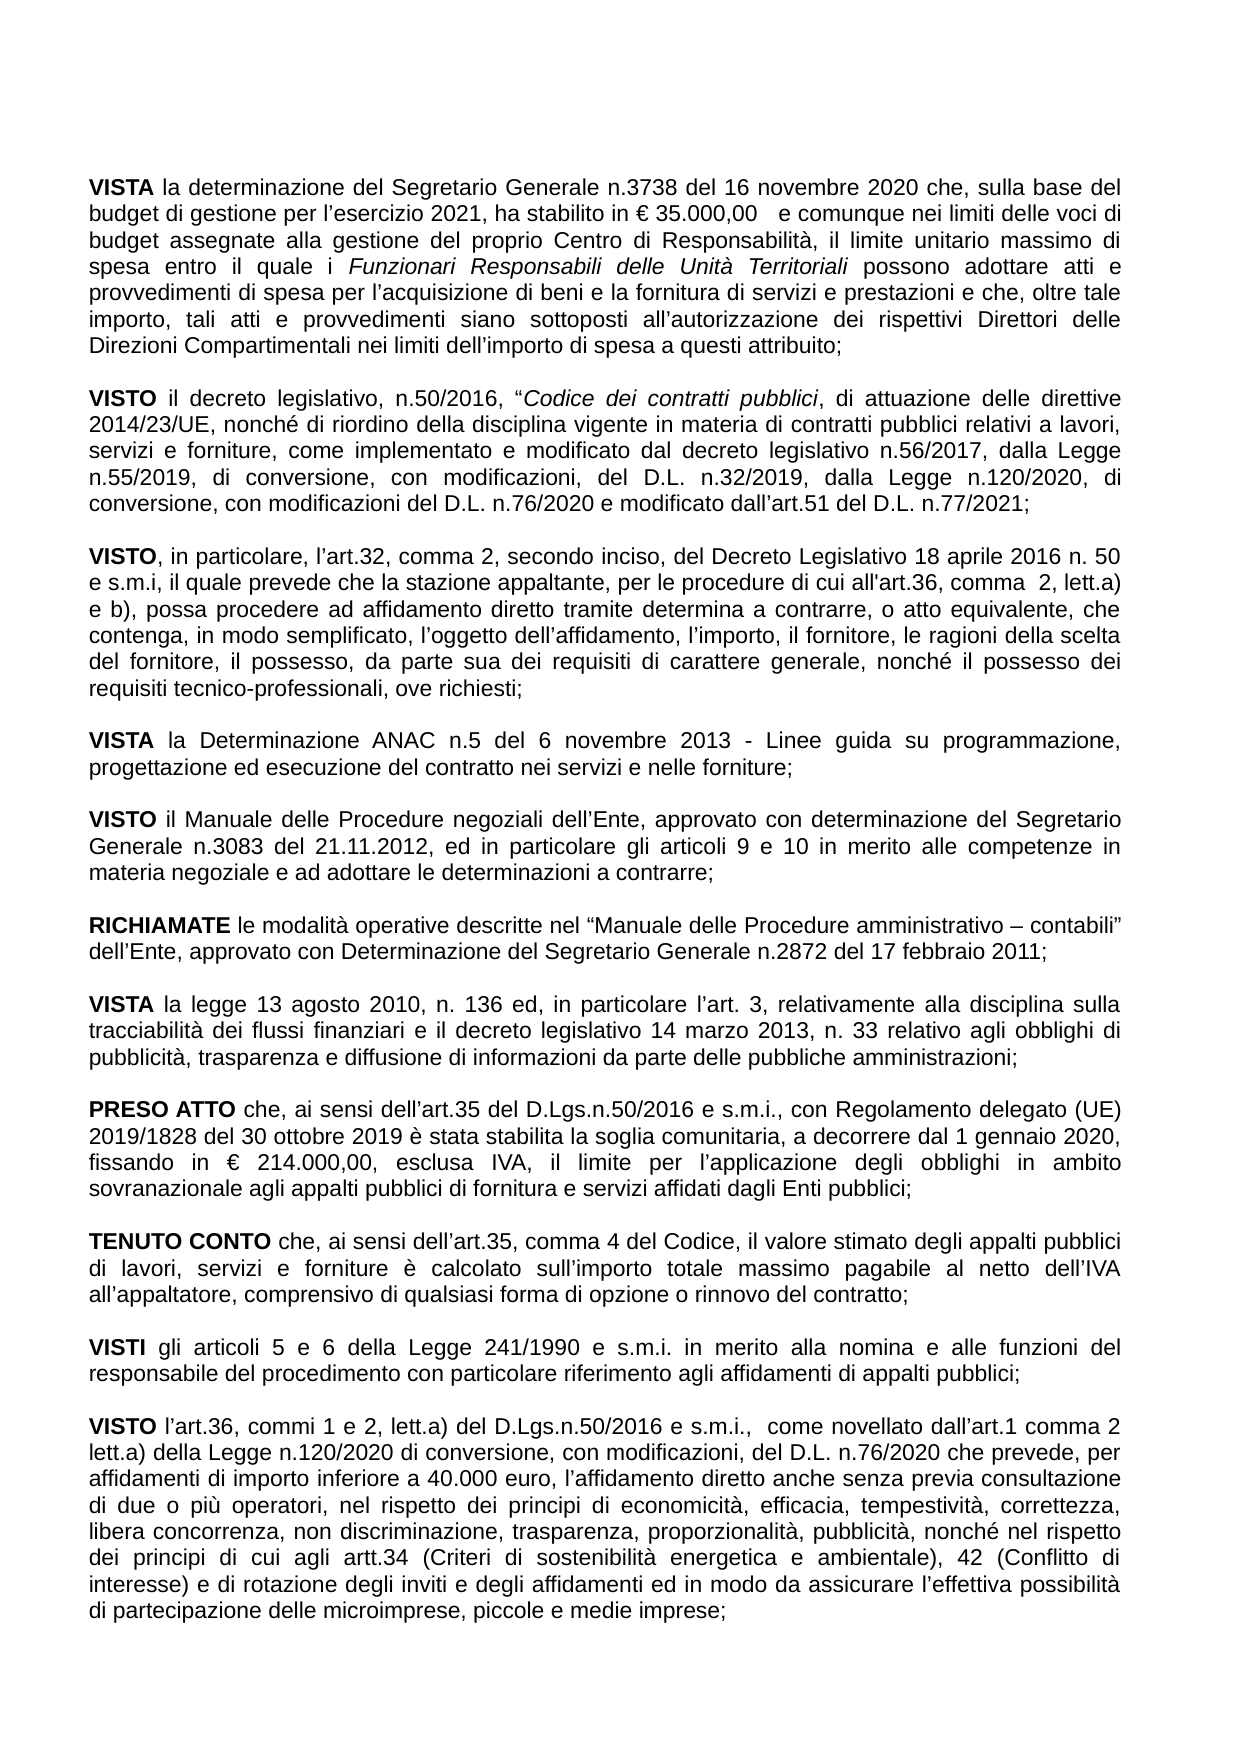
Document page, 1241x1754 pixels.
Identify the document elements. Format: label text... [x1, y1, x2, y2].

text TENUTO CONTO che, ai sensi dell’art.35, comma 4 del Codice, il valore stimato degli appalti pubblici di lavori, servizi e forniture è calcolato sull’importo totale massimo pagabile al netto dell’IVA all’appaltatore, comprensivo di qualsiasi forma di opzione o rinnovo del contratto; [88, 1228, 1122, 1307]
text VISTA la determinazione del Segretario Generale n.3738 del 16 novembre 2020 che, sulla base del budget di gestione per l’esercizio 2021, ha stabilito in € 35.000,00 e comunque nei limiti delle voci di budget assegnate alla gestione del proprio Centro di Responsabilità, il limite unitario massimo di spesa entro il quale i Funzionari Responsabili delle Unità Territoriali possono adottare atti e provvedimenti di spesa per l’acquisizione di beni e la fornitura di servizi e prestazioni e che, oltre tale importo, tali atti e provvedimenti siano sottoposti all’autorizzazione dei rispettivi Direttori delle Direzioni Compartimentali nei limiti dell’importo di spesa a questi attribuito; [88, 174, 1122, 358]
text VISTA la legge 13 agosto 2010, n. 136 ed, in particolare l’art. 3, relativamente alla disciplina sulla tracciabilità dei flussi finanziari e il decreto legislativo 14 marzo 2013, n. 33 relativo agli obblighi di pubblicità, trasparenza e diffusione di informazioni da parte delle pubbliche amministrazioni; [88, 991, 1122, 1070]
text VISTA la Determinazione ANAC n.5 del 6 novembre 2013 - Linee guida su programmazione, progettazione ed esecuzione del contratto nei servizi e nelle forniture; [88, 727, 1122, 780]
text VISTO l’art.36, commi 1 e 2, lett.a) del D.Lgs.n.50/2016 e s.m.i., come novellato dall’art.1 comma 2 lett.a) della Legge n.120/2020 di conversione, con modificazioni, del D.L. n.76/2020 che prevede, per affidamenti di importo inferiore a 40.000 euro, l’affidamento diretto anche senza previa consultazione di due o più operatori, nel rispetto dei principi di economicità, efficacia, tempestività, correttezza, libera concorrenza, non discriminazione, trasparenza, proporzionalità, pubblicità, nonché nel rispetto dei principi di cui agli artt.34 (Criteri di sostenibilità energetica e ambientale), 42 (Conflitto di interesse) e di rotazione degli inviti e degli affidamenti ed in modo da assicurare l’effettiva possibilità di partecipazione delle microimprese, piccole e medie imprese; [88, 1413, 1122, 1623]
text VISTO il Manuale delle Procedure negoziali dell’Ente, approvato con determinazione del Segretario Generale n.3083 del 21.11.2012, ed in particolare gli articoli 9 e 10 in merito alle competenze in materia negoziale e ad adottare le determinazioni a contrarre; [88, 806, 1122, 886]
text VISTI gli articoli 5 e 6 della Legge 241/1990 e s.m.i. in merito alla nomina e alle funzioni del responsabile del procedimento con particolare riferimento agli affidamenti di appalti pubblici; [88, 1333, 1122, 1386]
text VISTO il decreto legislativo, n.50/2016, “Codice dei contratti pubblici, di attuazione delle direttive 2014/23/UE, nonché di riordino della disciplina vigente in materia di contratti pubblici relativi a lavori, servizi e forniture, come implementato e modificato dal decreto legislativo n.56/2017, dalla Legge n.55/2019, di conversione, con modificazioni, del D.L. n.32/2019, dalla Legge n.120/2020, di conversione, con modificazioni del D.L. n.76/2020 e modificato dall’art.51 del D.L. n.77/2021; [88, 385, 1122, 517]
text VISTO, in particolare, l’art.32, comma 2, secondo inciso, del Decreto Legislativo 18 aprile 2016 n. 50 e s.m.i, il quale prevede che la stazione appaltante, per le procedure di cui all'art.36, comma 2, lett.a) e b), possa procedere ad affidamento diretto tramite determina a contrarre, o atto equivalente, che contenga, in modo semplificato, l’oggetto dell’affidamento, l’importo, il fornitore, le ragioni della scelta del fornitore, il possesso, da parte sua dei requisiti di carattere generale, nonché il possesso dei requisiti tecnico-professionali, ove richiesti; [88, 543, 1122, 701]
text PRESO ATTO che, ai sensi dell’art.35 del D.Lgs.n.50/2016 e s.m.i., con Regolamento delegato (UE) 2019/1828 del 30 ottobre 2019 è stata stabilita la soglia comunitaria, a decorrere dal 1 gennaio 2020, fissando in € 214.000,00, esclusa IVA, il limite per l’applicazione degli obblighi in ambito sovranazionale agli appalti pubblici di fornitura e servizi affidati dagli Enti pubblici; [88, 1096, 1122, 1202]
text RICHIAMATE le modalità operative descritte nel “Manuale delle Procedure amministrativo – contabili” dell’Ente, approvato con Determinazione del Segretario Generale n.2872 del 17 febbraio 2011; [88, 912, 1122, 964]
